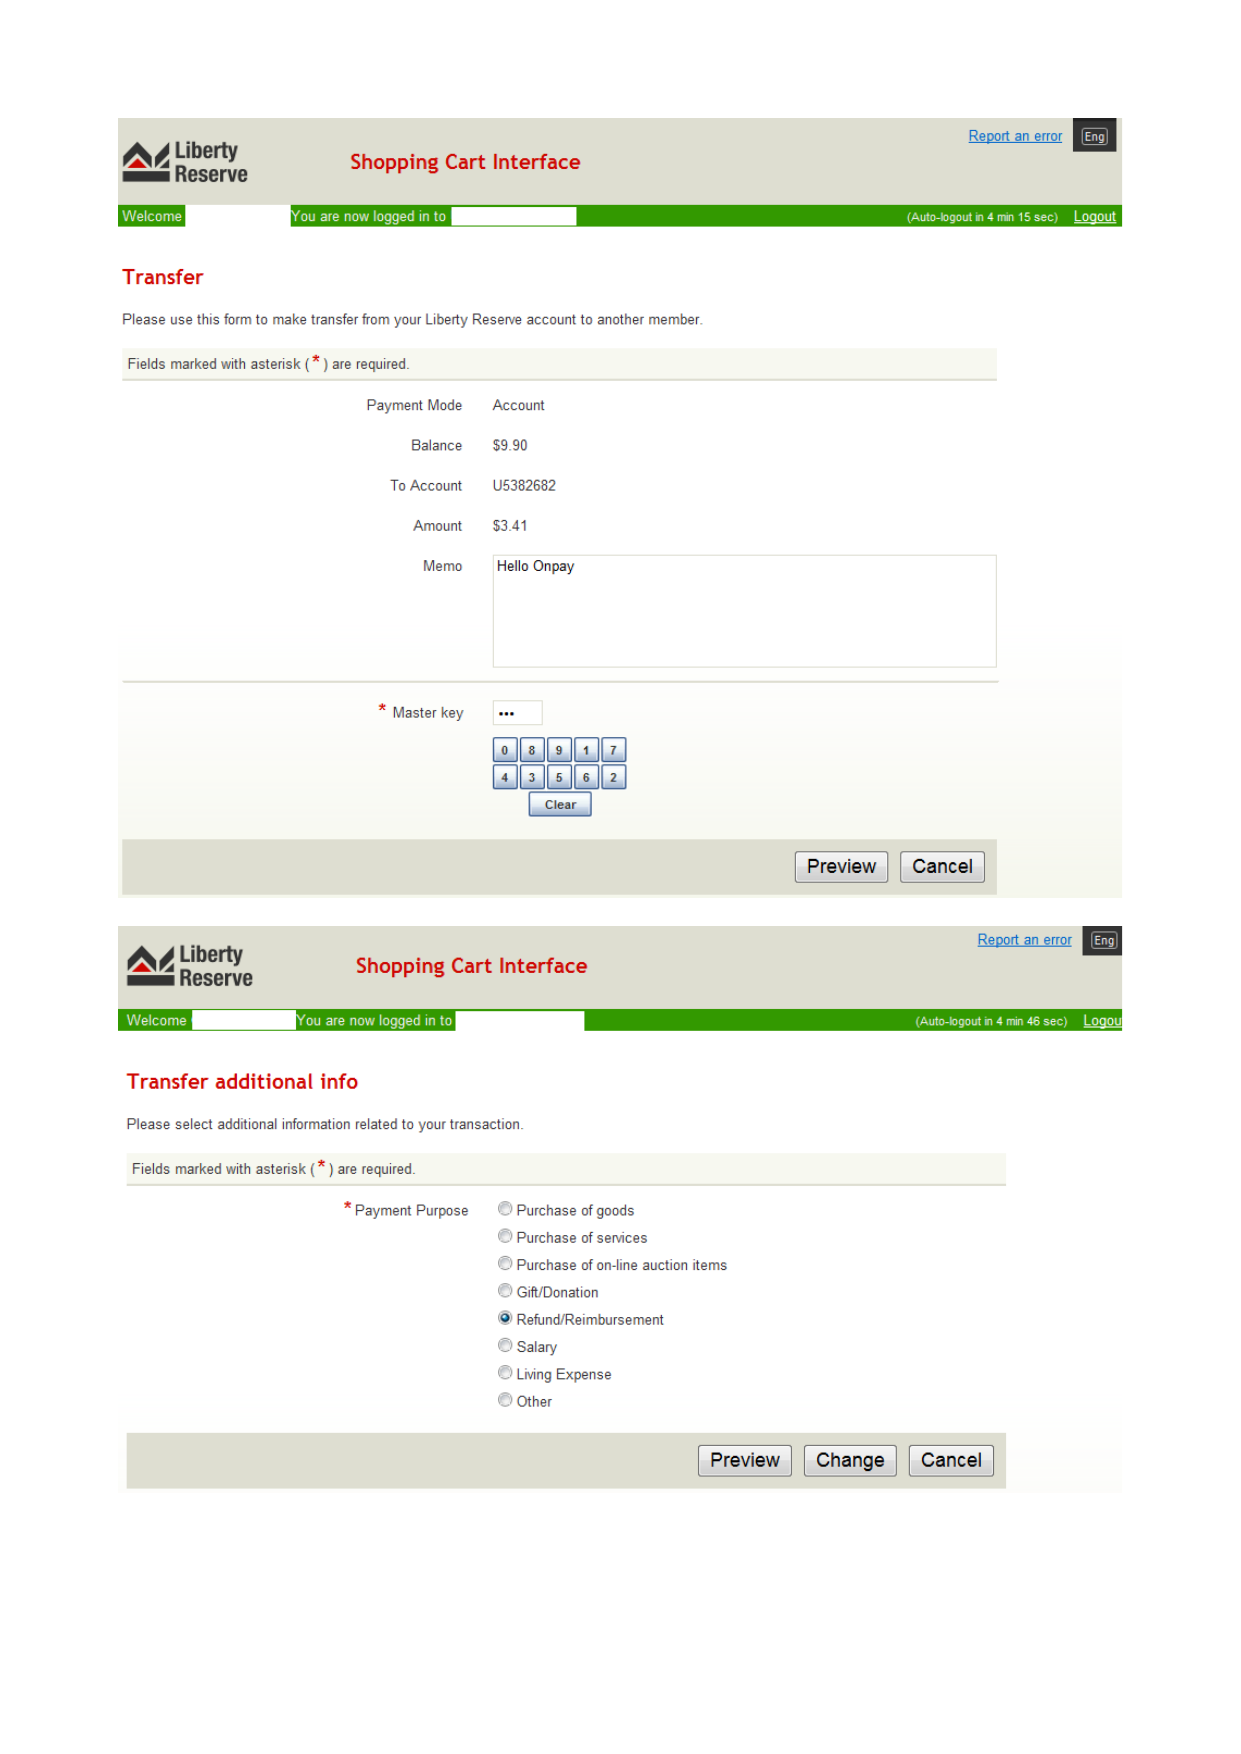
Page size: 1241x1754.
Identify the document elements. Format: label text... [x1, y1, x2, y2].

text При нажатии кнопки «Оплатить» на сайте продавца вы переходите на нашу платежную форму. В примерах ниже сумма прописывается покупателем вручную, для многих магазинов эта операция будет не нужна, т.к. сумма подсчитывается автоматически (зависит от настроек магазина на сайте Продавца). Шаг 1. В платежной форме необходимо выбрать удобный для Вас способ оплаты, при этом автоматически будут пересчитываться все комиссии, взымаемые платежными системами. В платежной форме необходимо указать сумму, Ваш e-mail и номер заказа (они как правило подставляются с сайта автоматически). Шаг 2 При нажатии кнопки «Далее» Вы переходите на страницу со сводкой по платежу для проверки правильности введенных данных: Шаг 3. Система перейдет на шлюз Liberty Reserve, где вам нужно выбрать «Войти: Шаг 4. Введите ваш пароль и код защиты от роботов: Шаг 5. Подтвердите ваше приветствие: Шаг 6. Выберите тип доступа: Шаг 5. Введите ПИН-код: [118, 898, 1122, 926]
picture [118, 118, 1123, 898]
picture [118, 926, 1123, 1493]
text При нажатии кнопки «Оплатить» на сайте продавца вы переходите на нашу платежную форму. В примерах ниже сумма прописывается покупателем вручную, для многих магазинов эта операция будет не нужна, т.к. сумма подсчитывается автоматически (зависит от настроек магазина на сайте Продавца). Шаг 1. В платежной форме необходимо выбрать удобный для Вас способ оплаты, при этом автоматически будут пересчитываться все комиссии, взымаемые платежными системами. В платежной форме необходимо указать сумму, Ваш e-mail и номер заказа (они как правило подставляются с сайта автоматически). Шаг 2 При нажатии кнопки «Далее» Вы переходите на страницу со сводкой по платежу для проверки правильности введенных данных: Шаг 3. Система перейдет на шлюз Liberty Reserve, где вам нужно выбрать «Войти: Шаг 4. Введите ваш пароль и код защиты от роботов: Шаг 5. Подтвердите ваше приветствие: Шаг 6. Выберите тип доступа: Шаг 5. Введите ПИН-код: [118, 1493, 1122, 1522]
